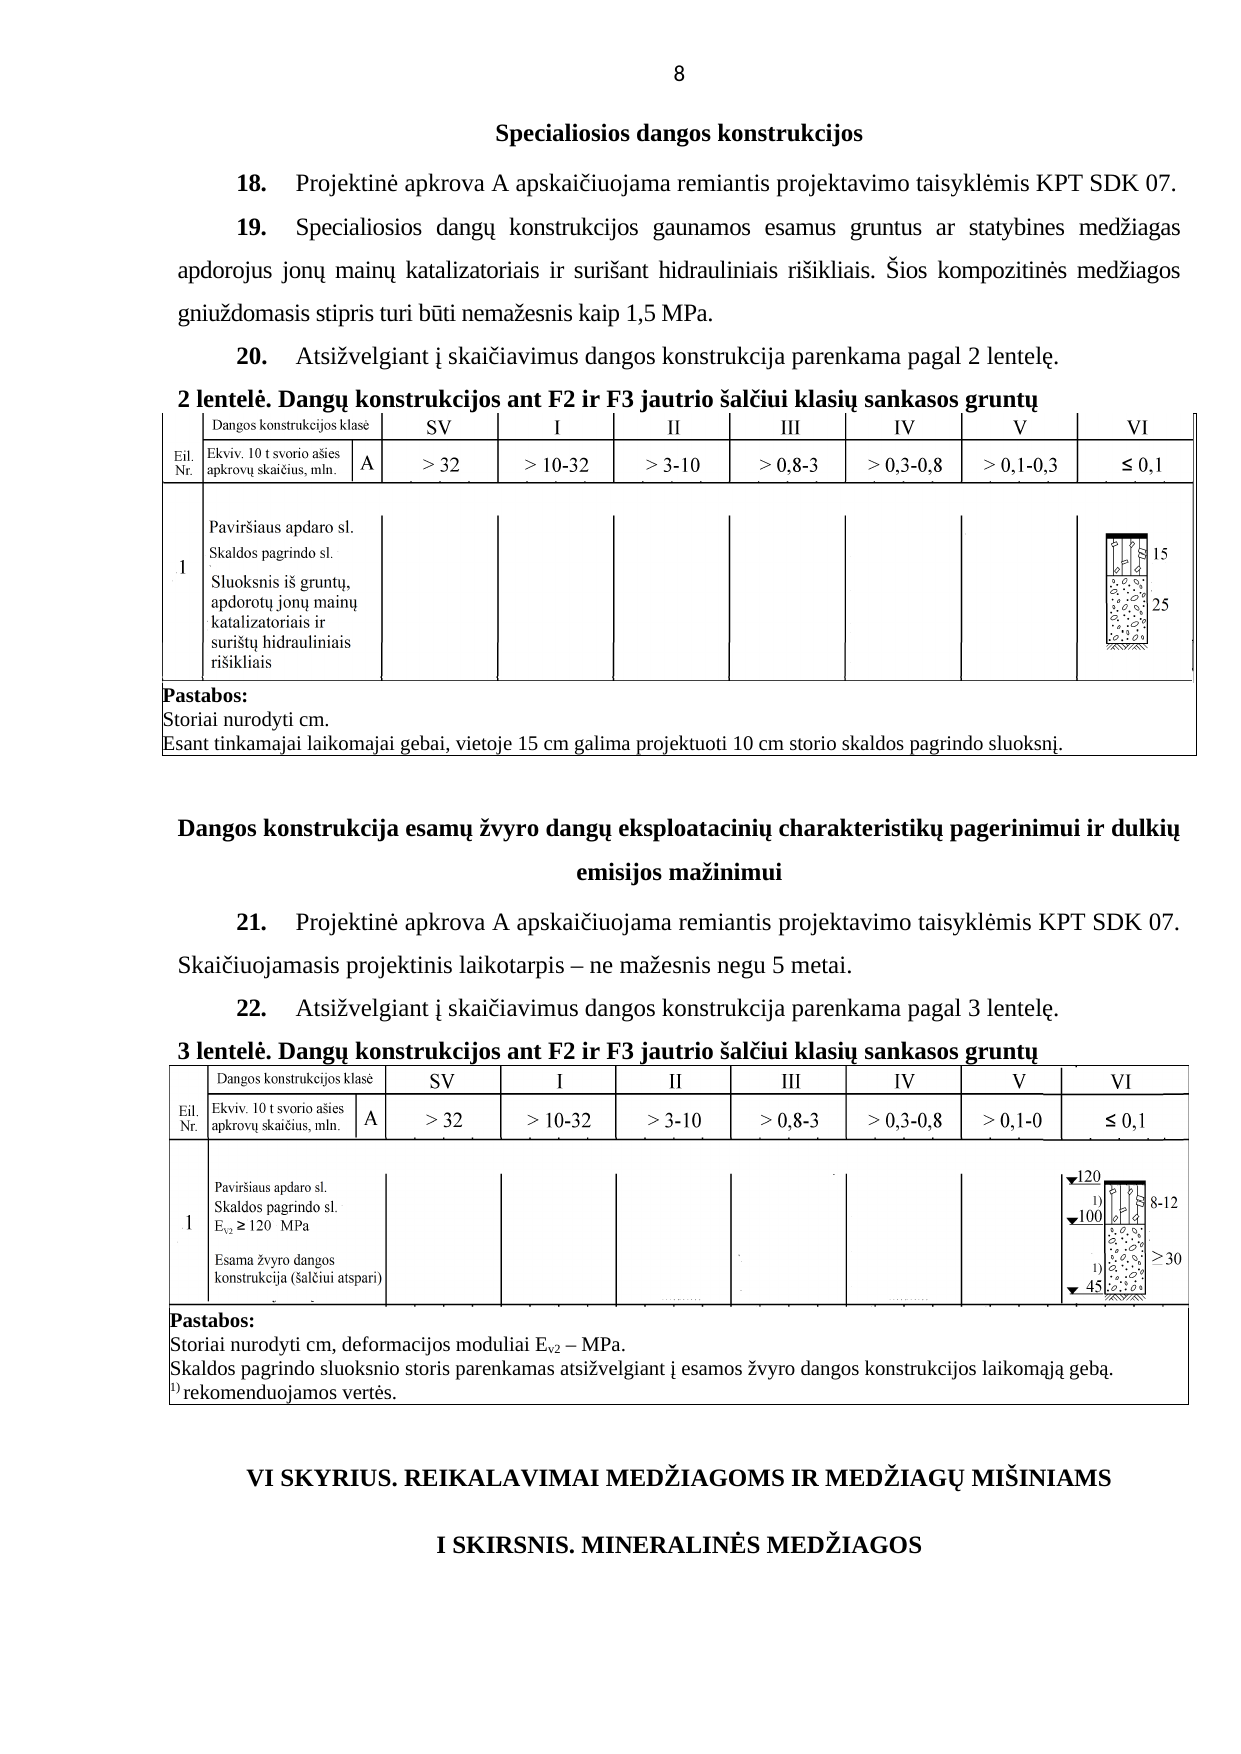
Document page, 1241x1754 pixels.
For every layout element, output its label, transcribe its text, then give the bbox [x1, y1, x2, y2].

text Specialiosios dangos konstrukcijos [177, 118, 1181, 147]
text 18. Projektinė apkrova A apskaičiuojama remiantis projektavimo taisyklėmis KPT SDK 07. [177, 168, 1181, 197]
table_cell Pastabos: Storiai nurodyti cm. Esant tinkamajai laikomajai gebai, vietoje 15 cm galima projektuoti 10 cm storio skaldos pagrindo sluoksnį. [163, 683, 1196, 755]
text 21. Projektinė apkrova A apskaičiuojama remiantis projektavimo taisyklėmis KPT SDK 07. Skaičiuojamasis projektinis laikotarpis – ne mažesnis negu 5 metai. [177, 907, 1181, 979]
text Dangos konstrukcija esamų žvyro dangų eksploatacinių charakteristikų pagerinimui ir dulkių emisijos mažinimui [177, 813, 1181, 885]
text 22. Atsižvelgiant į skaičiavimus dangos konstrukcija parenkama pagal 3 lentelę. [177, 993, 1181, 1022]
text 19. Specialiosios dangų konstrukcijos gaunamos esamus gruntus ar statybines medžiagas apdorojus jonų mainų katalizatoriais ir surišant hidrauliniais rišikliais. Šios kompozitinės medžiagos gniuždomasis stipris turi būti nemažesnis kaip 1,5 MPa. [177, 212, 1181, 327]
text VI SKYRIUS. REIKALAVIMAI MEDŽIAGOMS IR MEDŽIAGŲ MIŠINIAMS [177, 1463, 1181, 1492]
text I SKIRSNIS. MINERALINĖS MEDŽIAGOS [177, 1530, 1181, 1559]
text 20. Atsižvelgiant į skaičiavimus dangos konstrukcija parenkama pagal 2 lentelę. [177, 341, 1181, 370]
text 2 lentelė. Dangų konstrukcijos ant F2 ir F3 jautrio šalčiui klasių sankasos gruntų [177, 384, 1181, 413]
text 3 lentelė. Dangų konstrukcijos ant F2 ir F3 jautrio šalčiui klasių sankasos gruntų [177, 1036, 1181, 1065]
table_cell Pastabos: Storiai nurodyti cm, deformacijos moduliai Ev2 – MPa. Skaldos pagrindo sluoksnio storis parenkamas atsižvelgiant į esamos žvyro dangos konstrukcijos laikomąją gebą. 1) rekomenduojamos vertės. [170, 1308, 1188, 1404]
